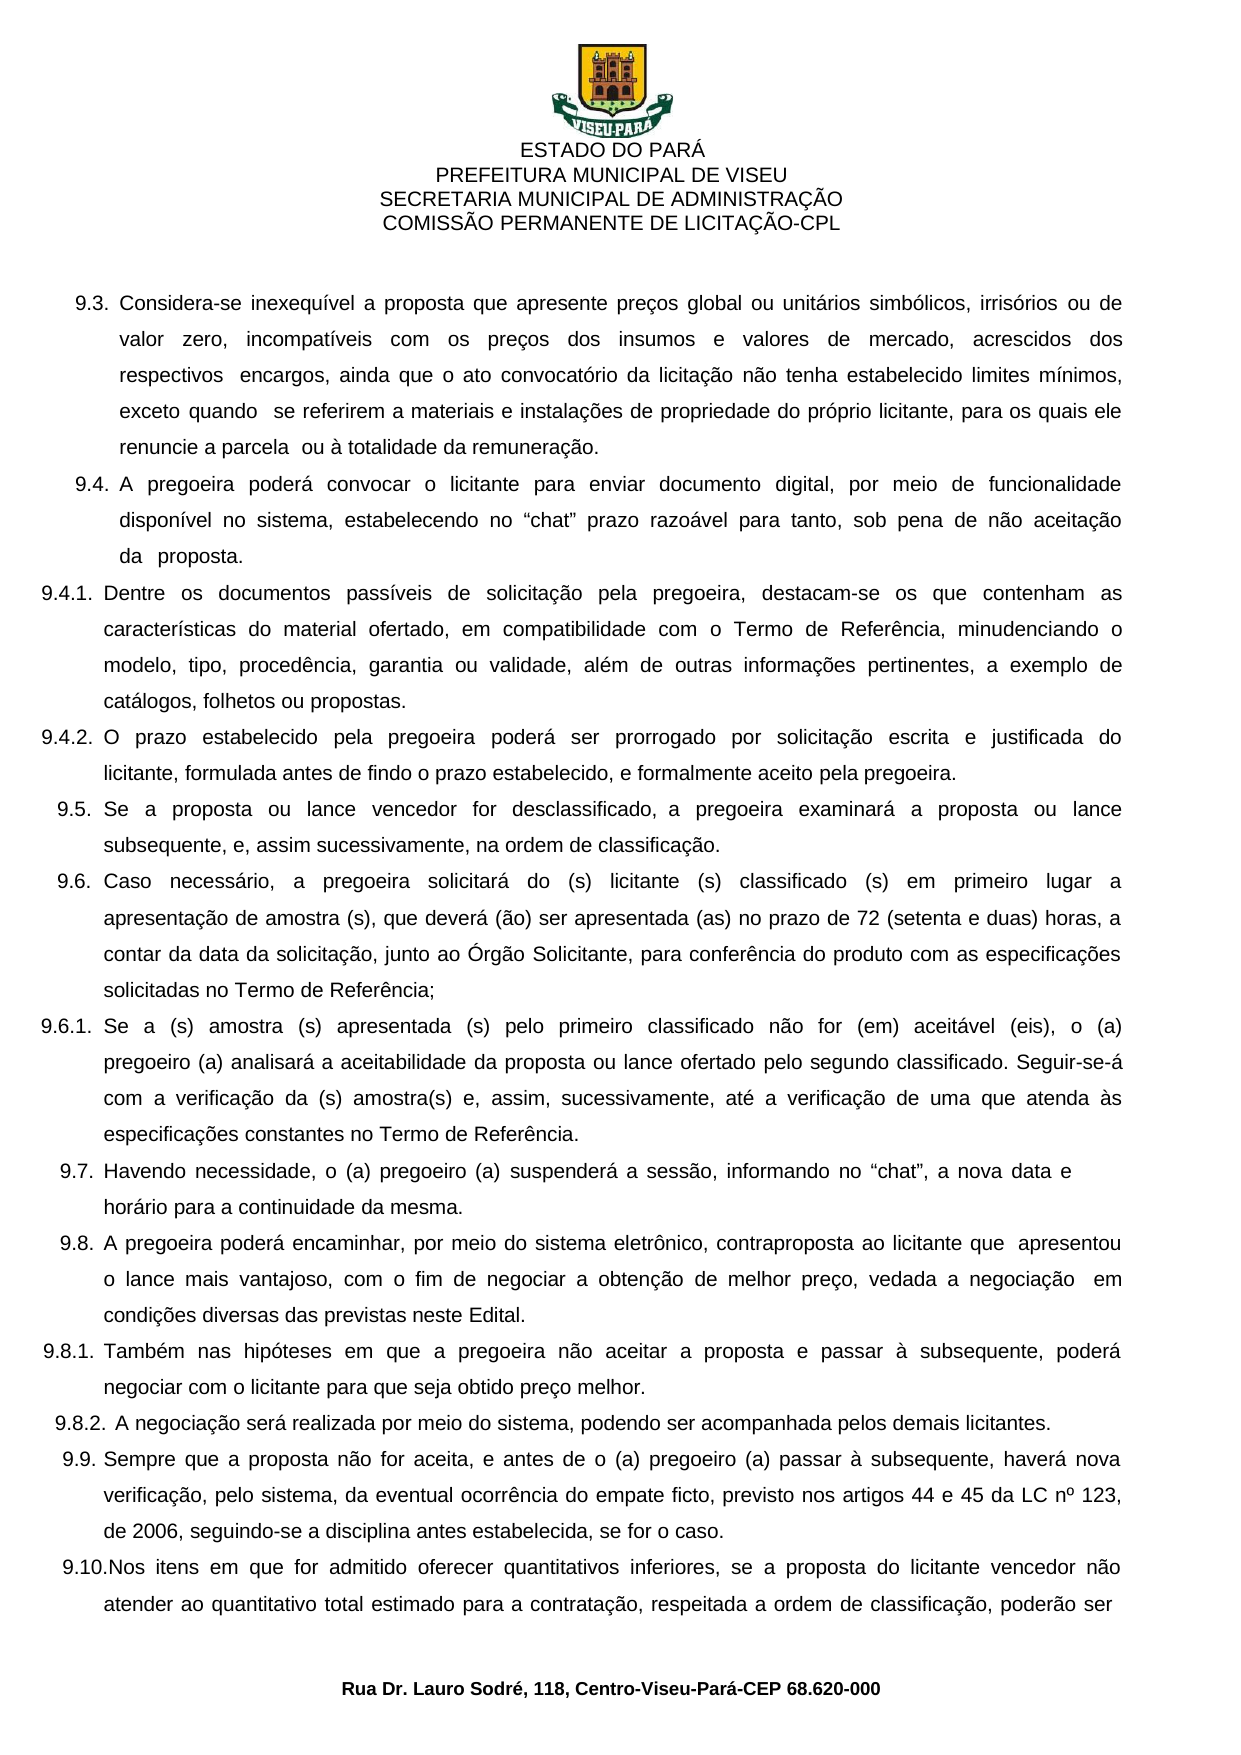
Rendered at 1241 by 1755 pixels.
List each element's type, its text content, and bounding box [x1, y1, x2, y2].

list Sempre que a proposta não for aceita, e antes de o (a) pregoeiro (a) passar à subsequente, haverá nova verificação, pelo sistema, da eventual ocorrência do empate ficto, previsto nos artigos 44 e 45 da LC nº 123, de 2006, seguindo-se a disciplina antes estabelecida, se for o caso. [92, 1447, 1122, 1543]
text horário para a continuidade da mesma. [103, 1194, 1134, 1218]
list Caso necessário, a pregoeira solicitará do (s) licitante (s) classificado (s) em primeiro lugar a apresentação de amostra (s), que deverá (ão) ser apresentada (as) no prazo de 72 (setenta e duas) horas, a contar da data da solicitação, junto ao Órgão Solicitante, para conferência do produto com as especificações solicitadas no Termo de Referência; [92, 869, 1122, 1002]
list Dentre os documentos passíveis de solicitação pela pregoeira, destacam-se os que contenham as características do material ofertado, em compatibilidade com o Termo de Referência, minudenciando o modelo, tipo, procedência, garantia ou validade, além de outras informações pertinentes, a exemplo de catálogos, folhetos ou propostas. [92, 580, 1123, 713]
list Se a (s) amostra (s) apresentada (s) pelo primeiro classificado não for (em) aceitável (eis), o (a) pregoeiro (a) analisará a aceitabilidade da proposta ou lance ofertado pelo segundo classificado. Seguir-se-á com a verificação da (s) amostra(s) e, assim, sucessivamente, até a verificação de uma que atenda às especificações constantes no Termo de Referência. [92, 1014, 1123, 1146]
list A negociação será realizada por meio do sistema, podendo ser acompanhada pelos demais licitantes. [103, 1411, 1134, 1435]
list Nos itens em que for admitido oferecer quantitativos inferiores, se a proposta do licitante vencedor não atender ao quantitativo total estimado para a contratação, respeitada a ordem de classificação, poderão ser [92, 1555, 1122, 1615]
list Havendo necessidade, o (a) pregoeiro (a) suspenderá a sessão, informando no “chat”, a nova data e [92, 1158, 1134, 1182]
list Considera-se inexequível a proposta que apresente preços global ou unitários simbólicos, irrisórios ou de valor zero, incompatíveis com os preços dos insumos e valores de mercado, acrescidos dos respectivos encargos, ainda que o ato convocatório da licitação não tenha estabelecido limites mínimos, exceto quando se referirem a materiais e instalações de propriedade do próprio licitante, para os quais ele renuncie a parcela ou à totalidade da remuneração. [103, 291, 1123, 459]
list A pregoeira poderá encaminhar, por meio do sistema eletrônico, contraproposta ao licitante que apresentou o lance mais vantajoso, com o fim de negociar a obtenção de melhor preço, vedada a negociação em condições diversas das previstas neste Edital. [92, 1230, 1122, 1327]
list O prazo estabelecido pela pregoeira poderá ser prorrogado por solicitação escrita e justificada do licitante, formulada antes de findo o prazo estabelecido, e formalmente aceito pela pregoeira. [92, 725, 1122, 785]
list Também nas hipóteses em que a pregoeira não aceitar a proposta e passar à subsequente, poderá negociar com o licitante para que seja obtido preço melhor. [92, 1339, 1122, 1399]
list Se a proposta ou lance vencedor for desclassificado, a pregoeira examinará a proposta ou lance subsequente, e, assim sucessivamente, na ordem de classificação. [92, 797, 1122, 857]
list A pregoeira poderá convocar o licitante para enviar documento digital, por meio de funcionalidade disponível no sistema, estabelecendo no “chat” prazo razoável para tanto, sob pena de não aceitação da proposta. [103, 472, 1122, 568]
